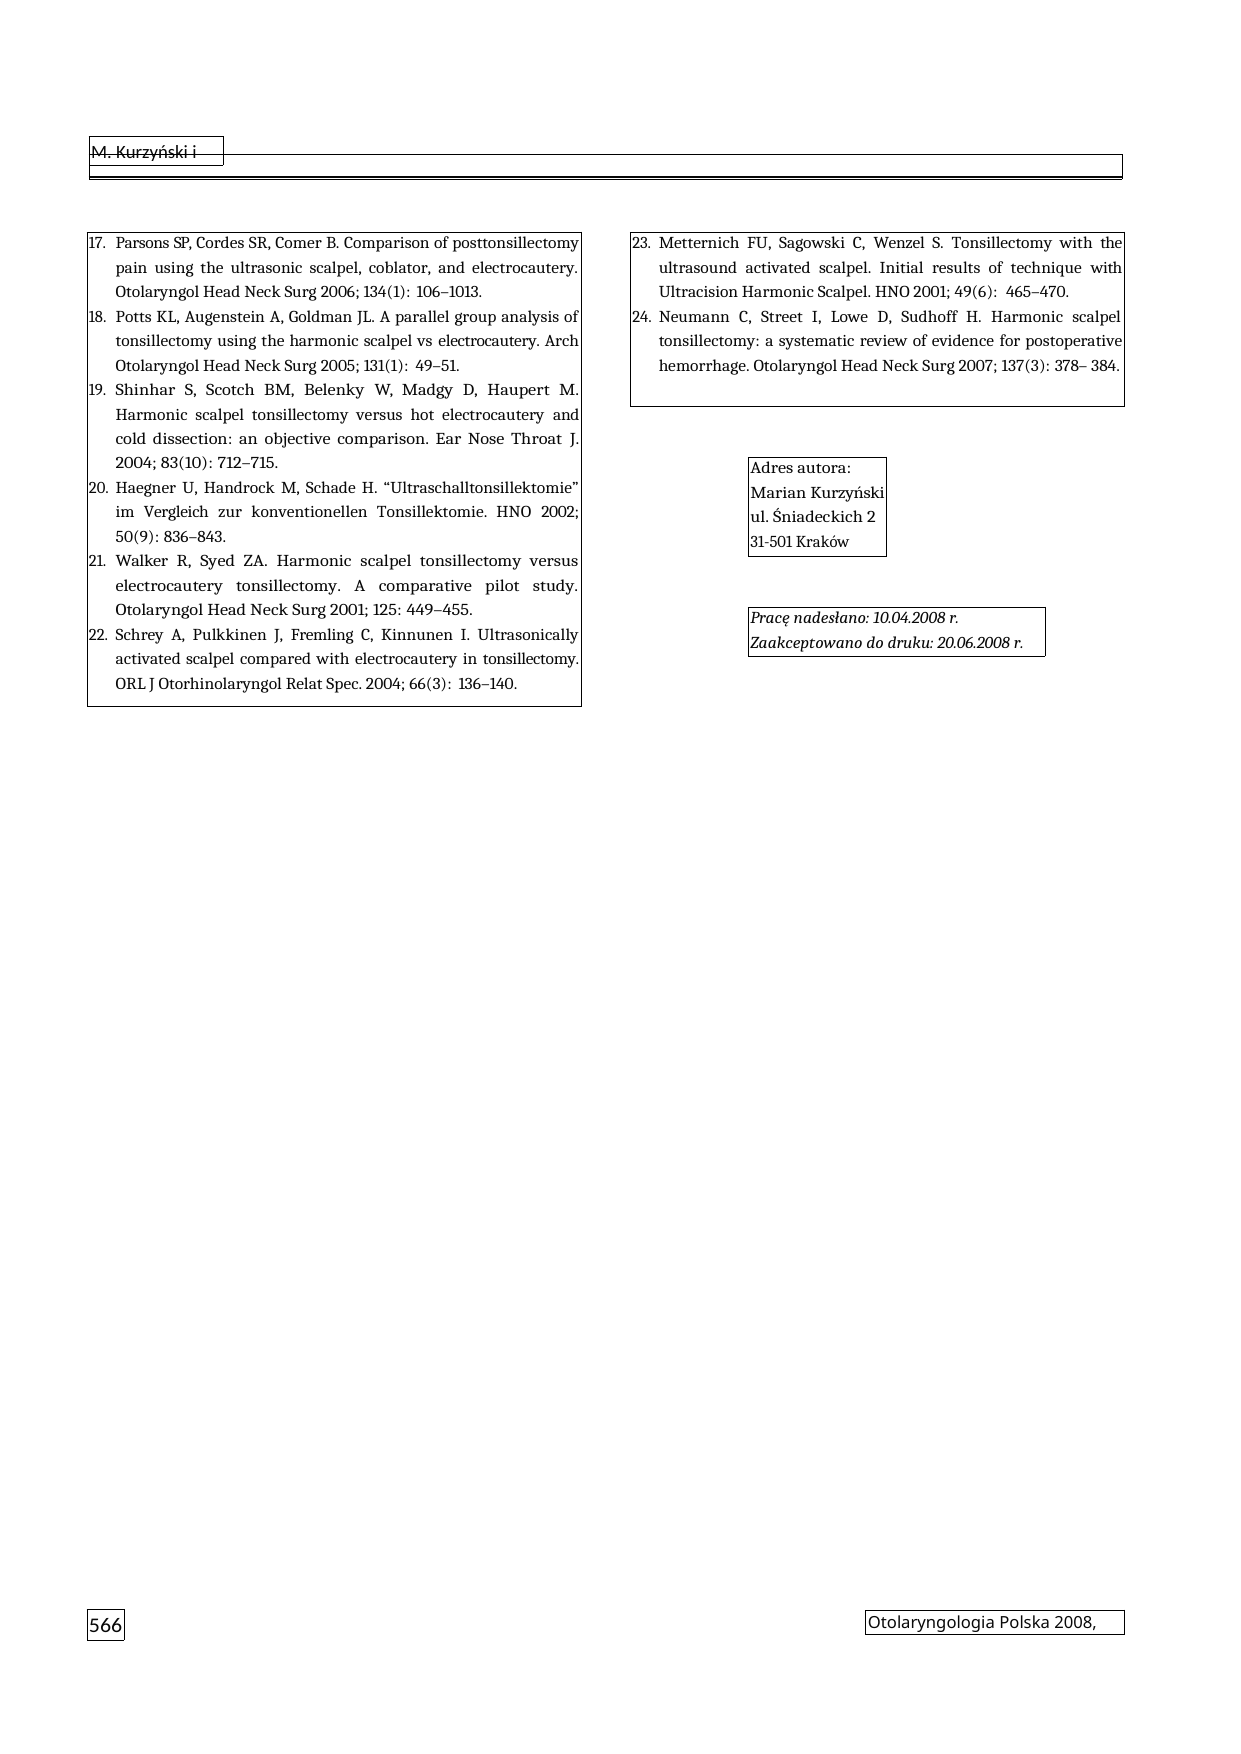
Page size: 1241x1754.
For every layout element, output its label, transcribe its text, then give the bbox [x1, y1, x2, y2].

text 566 [89, 1612, 124, 1637]
text M. Kurzyński i inni [91, 155, 223, 165]
list Neumann C, Street I, Lowe D, Sudhoff H. Harmonic scalpel tonsillectomy: a systematic review of evidence for postoperative hemorrhage. Otolaryngol Head Neck Surg 2007; 137(3): 378– 384. [632, 307, 1122, 375]
list Metternich FU, Sagowski C, Wenzel S. Tonsillectomy with the ultrasound activated scalpel. Initial results of technique with Ultracision Harmonic Scalpel. HNO 2001; 49(6): 465–470. [632, 234, 1122, 302]
text M. Kurzyński i inni [91, 140, 223, 154]
text Adres autora: Marian Kurzyński ul. Śniadeckich 2 [750, 459, 886, 527]
list Parsons SP, Cordes SR, Comer B. Comparison of posttonsillectomy pain using the ultrasonic scalpel, coblator, and electrocautery. Otolaryngol Head Neck Surg 2006; 134(1): 106–1013. [89, 234, 579, 302]
list Walker R, Syed ZA. Harmonic scalpel tonsillectomy versus electrocautery tonsillectomy. A comparative pilot study. Otolaryngol Head Neck Surg 2001; 125: 449–455. [89, 552, 579, 620]
list Schrey A, Pulkkinen J, Fremling C, Kinnunen I. Ultrasonically activated scalpel compared with electrocautery in tonsillectomy. ORL J Otorhinolaryngol Relat Spec. 2004; 66(3): 136–140. [89, 625, 579, 693]
list Haegner U, Handrock M, Schade H. “Ultraschalltonsillektomie” im Vergleich zur konventionellen Tonsillektomie. HNO 2002; 50(9): 836–843. [89, 478, 579, 547]
text Otolaryngologia Polska 2008, LXII, 5 [868, 1611, 1124, 1634]
text 31-501 Kraków [750, 532, 886, 552]
list Potts KL, Augenstein A, Goldman JL. A parallel group analysis of tonsillectomy using the harmonic scalpel vs electrocautery. Arch Otolaryngol Head Neck Surg 2005; 131(1): 49–51. [89, 307, 579, 375]
list Shinhar S, Scotch BM, Belenky W, Madgy D, Haupert M. Harmonic scalpel tonsillectomy versus hot electrocautery and cold dissection: an objective comparison. Ear Nose Throat J. 2004; 83(10): 712–715. [89, 381, 579, 473]
text Pracę nadesłano: 10.04.2008 r. Zaakceptowano do druku: 20.06.2008 r. [750, 609, 1045, 652]
